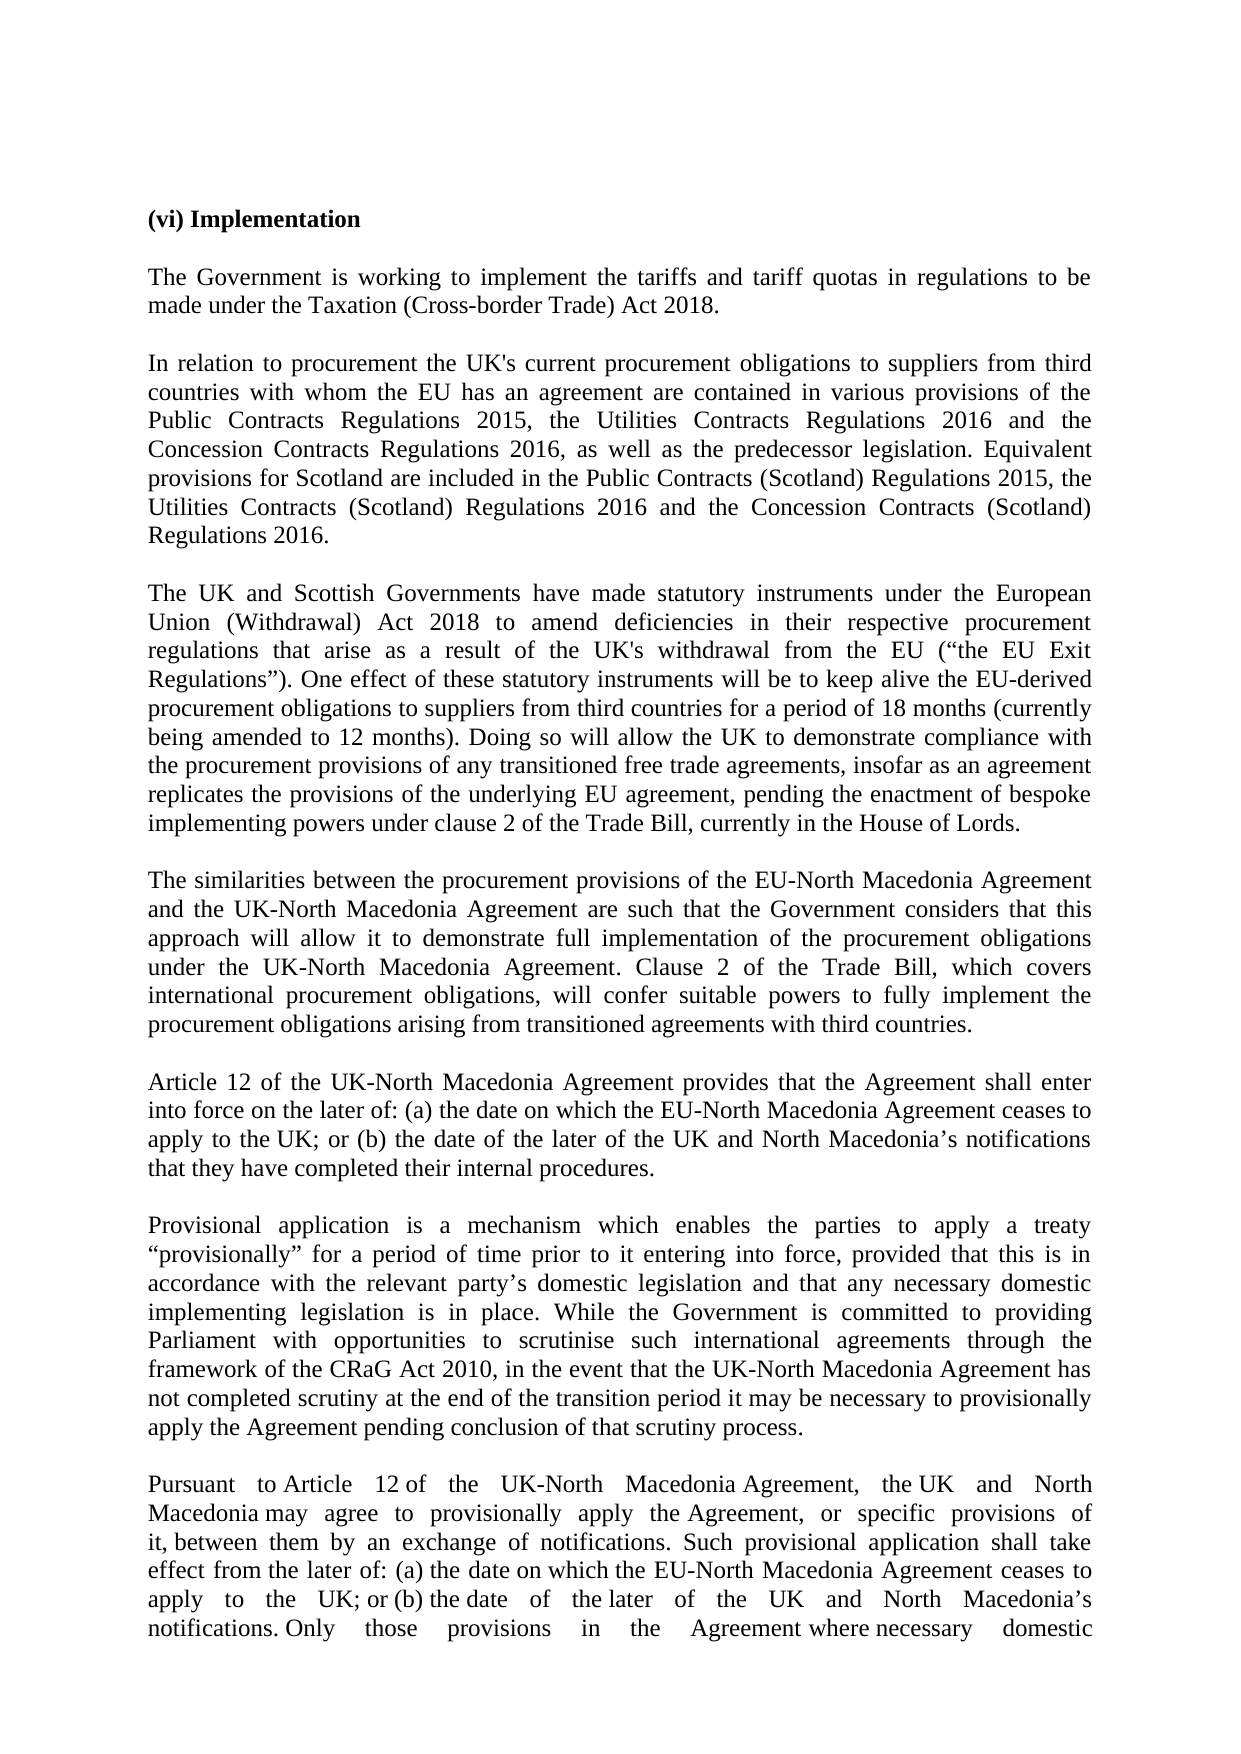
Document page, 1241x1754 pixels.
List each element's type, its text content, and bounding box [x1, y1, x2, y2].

text (vi) Implementation [148, 204, 1093, 233]
text The UK and Scottish Governments have made statutory instruments under the European Union (Withdrawal) Act 2018 to amend deficiencies in their respective procurement regulations that arise as a result of the UK's withdrawal from the EU (“the EU Exit Regulations”). One effect of these statutory instruments will be to keep alive the EU-derived procurement obligations to suppliers from third countries for a period of 18 months (currently being amended to 12 months). Doing so will allow the UK to demonstrate compliance with the procurement provisions of any transitioned free trade agreements, insofar as an agreement replicates the provisions of the underlying EU agreement, pending the enactment of bespoke implementing powers under clause 2 of the Trade Bill, currently in the House of Lords. [148, 578, 1093, 837]
text The Government is working to implement the tariffs and tariff quotas in regulations to be made under the Taxation (Cross-border Trade) Act 2018. [148, 262, 1093, 319]
text In relation to procurement the UK's current procurement obligations to suppliers from third countries with whom the EU has an agreement are contained in various provisions of the Public Contracts Regulations 2015, the Utilities Contracts Regulations 2016 and the Concession Contracts Regulations 2016, as well as the predecessor legislation. Equivalent provisions for Scotland are included in the Public Contracts (Scotland) Regulations 2015, the Utilities Contracts (Scotland) Regulations 2016 and the Concession Contracts (Scotland) Regulations 2016. [148, 348, 1093, 549]
text The similarities between the procurement provisions of the EU-North Macedonia Agreement and the UK-North Macedonia Agreement are such that the Government considers that this approach will allow it to demonstrate full implementation of the procurement obligations under the UK-North Macedonia Agreement. Clause 2 of the Trade Bill, which covers international procurement obligations, will confer suitable powers to fully implement the procurement obligations arising from transitioned agreements with third countries. [148, 866, 1093, 1038]
text Provisional application is a mechanism which enables the parties to apply a treaty “provisionally” for a period of time prior to it entering into force, provided that this is in accordance with the relevant party’s domestic legislation and that any necessary domestic implementing legislation is in place. While the Government is committed to providing Parliament with opportunities to scrutinise such international agreements through the framework of the CRaG Act 2010, in the event that the UK-North Macedonia Agreement has not completed scrutiny at the end of the transition period it may be necessary to provisionally apply the Agreement pending conclusion of that scrutiny process. [148, 1211, 1093, 1441]
text Article 12 of the UK-North Macedonia Agreement provides that the Agreement shall enter into force on the later of: (a) the date on which the EU-North Macedonia Agreement ceases to apply to the UK; or (b) the date of the later of the UK and North Macedonia’s notifications that they have completed their internal procedures. [148, 1067, 1093, 1182]
text Pursuant to Article 12 of the UK-North Macedonia Agreement, the UK and North Macedonia may agree to provisionally apply the Agreement, or specific provisions of it, between them by an exchange of notifications. Such provisional application shall take effect from the later of: (a) the date on which the EU-North Macedonia Agreement ceases to apply to the UK; or (b) the date of the later of the UK and North Macedonia’s notifications. Only those provisions in the Agreement where necessary domestic [148, 1469, 1093, 1642]
